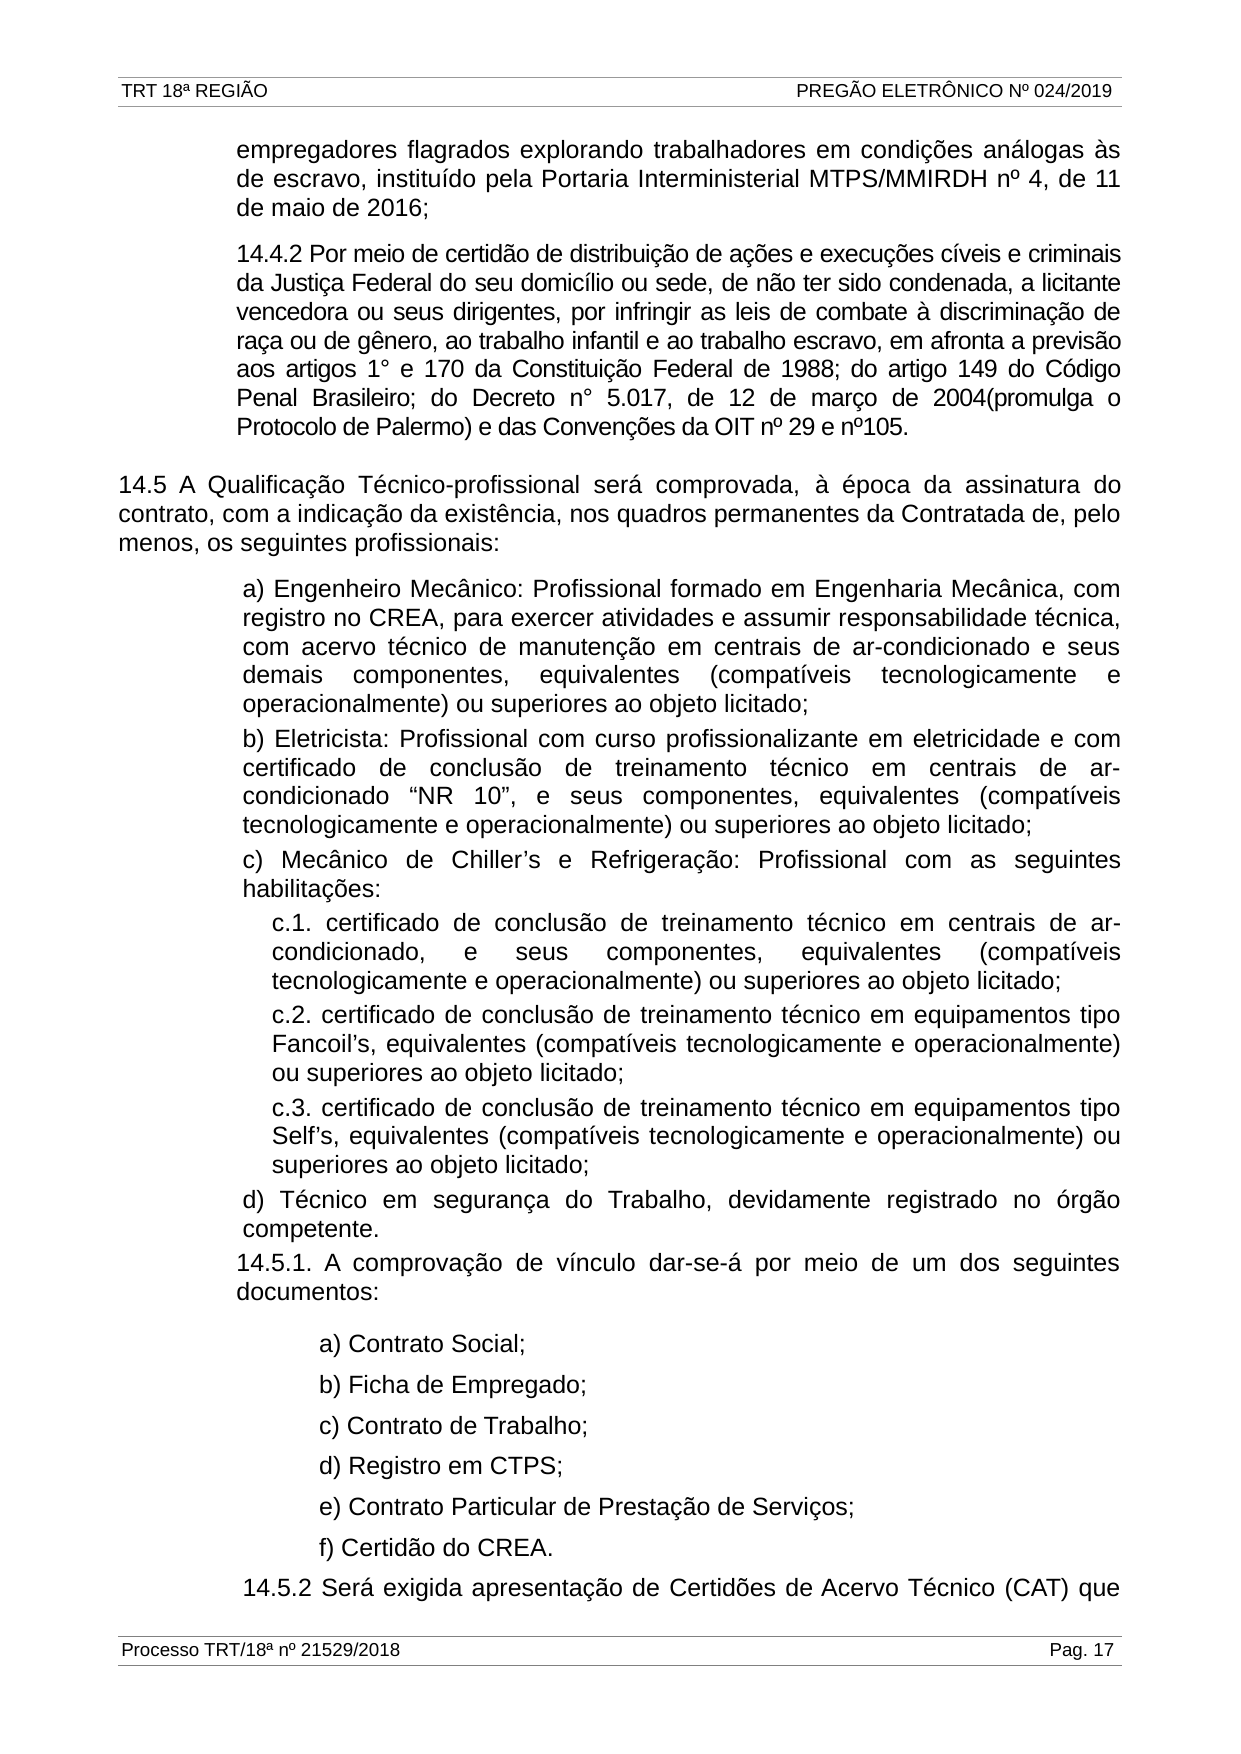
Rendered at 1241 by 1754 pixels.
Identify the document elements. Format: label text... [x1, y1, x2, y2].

list d) Registro em CTPS; [319, 1451, 1122, 1480]
list e) Contrato Particular de Prestação de Serviços; [319, 1492, 1122, 1521]
text c.3. certificado de conclusão de treinamento técnico em equipamentos tipo Self’s, equivalentes (compatíveis tecnologicamente e operacionalmente) ou superiores ao objeto licitado; [272, 1093, 1122, 1179]
text a) Engenheiro Mecânico: Profissional formado em Engenharia Mecânica, com registro no CREA, para exercer atividades e assumir responsabilidade técnica, com acervo técnico de manutenção em centrais de ar-condicionado e seus demais componentes, equivalentes (compatíveis tecnologicamente e operacionalmente) ou superiores ao objeto licitado; [242, 574, 1122, 718]
list f) Certidão do CREA. [319, 1532, 1122, 1561]
list b) Ficha de Empregado; [319, 1370, 1122, 1399]
text 14.4.2 Por meio de certidão de distribuição de ações e execuções cíveis e criminais da Justiça Federal do seu domicílio ou sede, de não ter sido condenada, a licitante vencedora ou seus dirigentes, por infringir as leis de combate à discriminação de raça ou de gênero, ao trabalho infantil e ao trabalho escravo, em afronta a previsão aos artigos 1° e 170 da Constituição Federal de 1988; do artigo 149 do Código Penal Brasileiro; do Decreto n° 5.017, de 12 de março de 2004(promulga o Protocolo de Palermo) e das Convenções da OIT nº 29 e nº105. [236, 239, 1122, 441]
text c) Mecânico de Chiller’s e Refrigeração: Profissional com as seguintes habilitações: [242, 845, 1122, 902]
text c.2. certificado de conclusão de treinamento técnico em equipamentos tipo Fancoil’s, equivalentes (compatíveis tecnologicamente e operacionalmente) ou superiores ao objeto licitado; [272, 1000, 1122, 1087]
text b) Eletricista: Profissional com curso profissionalizante em eletricidade e com certificado de conclusão de treinamento técnico em centrais de ar-condicionado “NR 10”, e seus componentes, equivalentes (compatíveis tecnologicamente e operacionalmente) ou superiores ao objeto licitado; [242, 724, 1122, 839]
text c.1. certificado de conclusão de treinamento técnico em centrais de ar-condicionado, e seus componentes, equivalentes (compatíveis tecnologicamente e operacionalmente) ou superiores ao objeto licitado; [272, 908, 1122, 994]
text 14.5.1. A comprovação de vínculo dar-se-á por meio de um dos seguintes documentos: [236, 1248, 1122, 1306]
text d) Técnico em segurança do Trabalho, devidamente registrado no órgão competente. [242, 1185, 1122, 1242]
text 14.5 A Qualificação Técnico-profissional será comprovada, à época da assinatura do contrato, com a indicação da existência, nos quadros permanentes da Contratada de, pelo menos, os seguintes profissionais: [118, 470, 1122, 556]
text empregadores flagrados explorando trabalhadores em condições análogas às de escravo, instituído pela Portaria Interministerial MTPS/MMIRDH nº 4, de 11 de maio de 2016; [236, 136, 1122, 222]
list c) Contrato de Trabalho; [319, 1411, 1122, 1439]
list a) Contrato Social; [319, 1329, 1122, 1358]
text 14.5.2 Será exigida apresentação de Certidões de Acervo Técnico (CAT) que [242, 1573, 1122, 1602]
